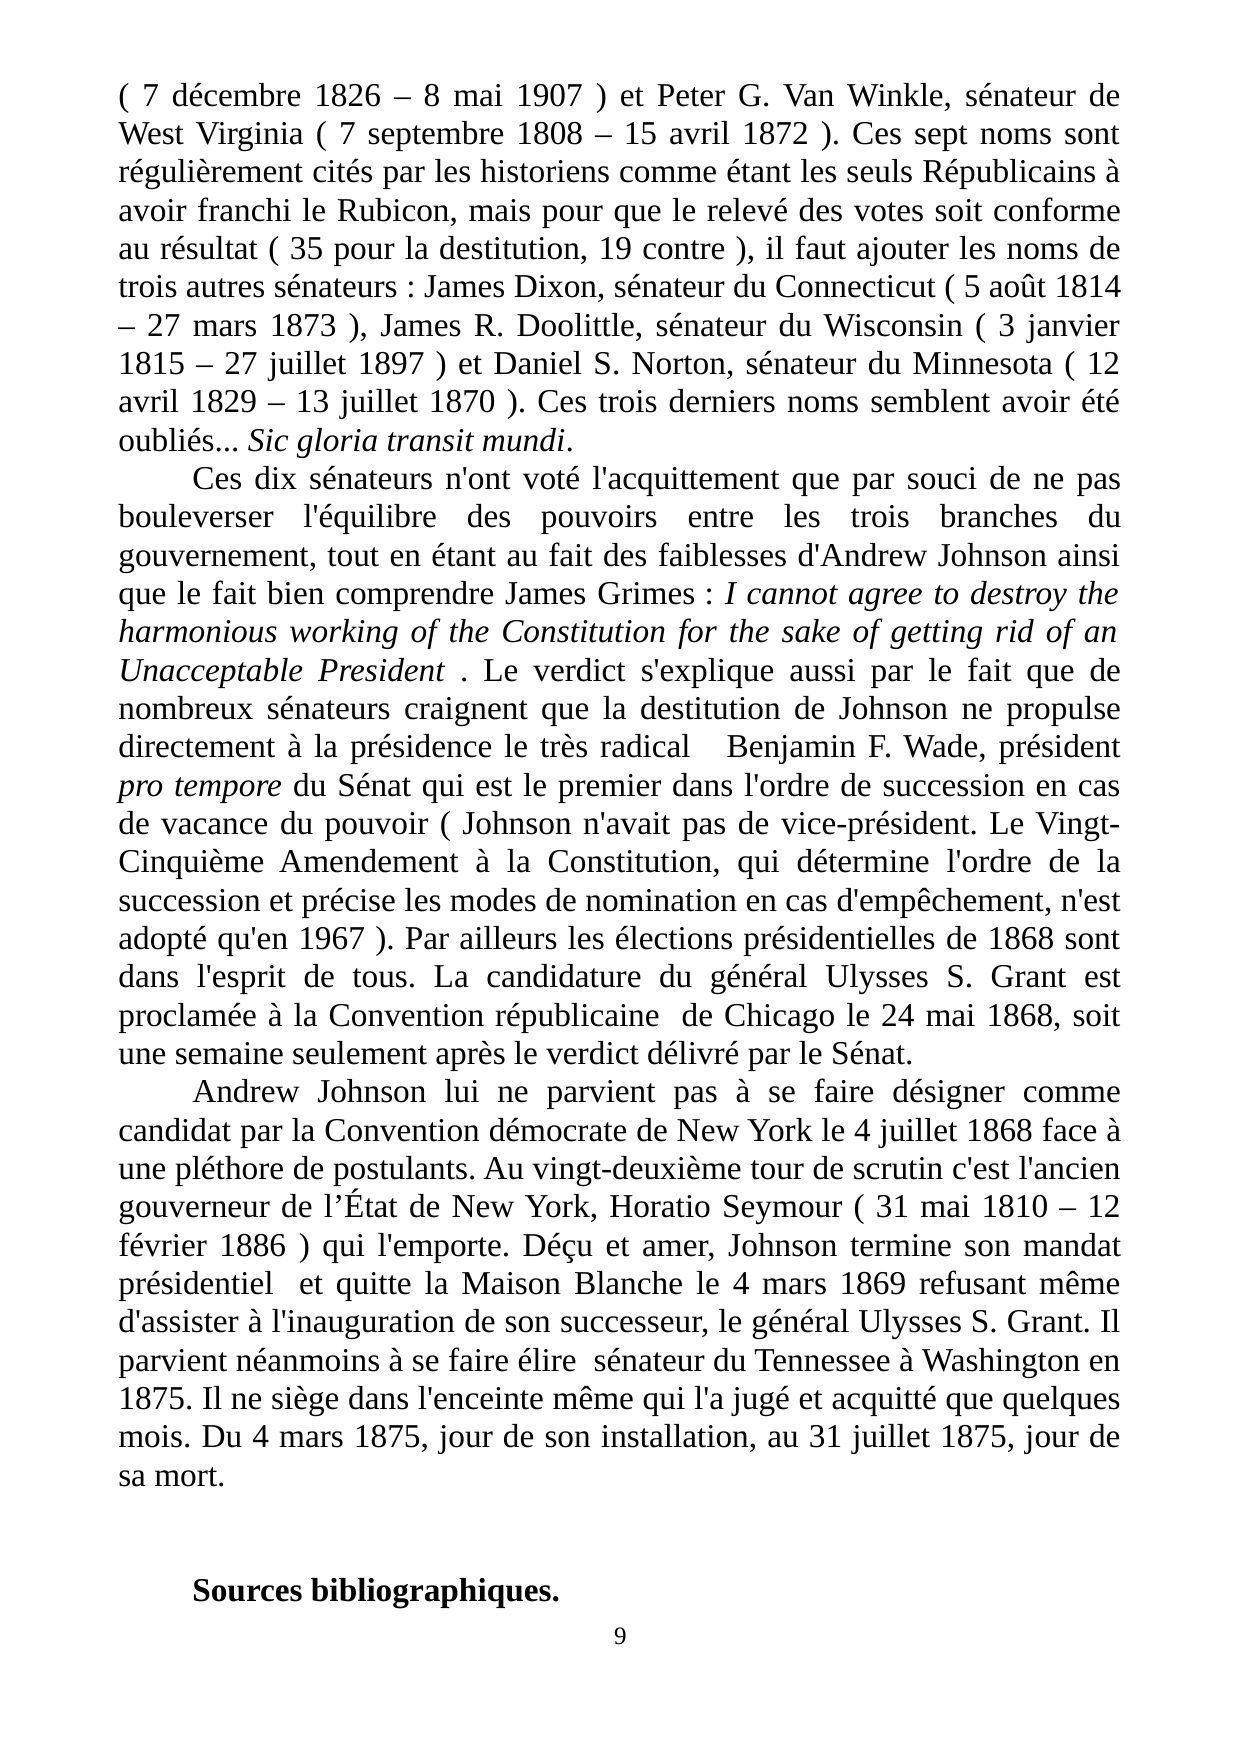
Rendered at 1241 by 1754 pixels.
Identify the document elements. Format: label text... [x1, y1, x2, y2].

text ( 7 décembre 1826 – 8 mai 1907 ) et Peter G. Van Winkle, sénateur de West Virginia ( 7 septembre 1808 – 15 avril 1872 ). Ces sept noms sont régulièrement cités par les historiens comme étant les seuls Républicains à avoir franchi le Rubicon, mais pour que le relevé des votes soit conforme au résultat ( 35 pour la destitution, 19 contre ), il faut ajouter les noms de trois autres sénateurs : James Dixon, sénateur du Connecticut ( 5 août 1814 – 27 mars 1873 ), James R. Doolittle, sénateur du Wisconsin ( 3 janvier 1815 – 27 juillet 1897 ) et Daniel S. Norton, sénateur du Minnesota ( 12 avril 1829 – 13 juillet 1870 ). Ces trois derniers noms semblent avoir été oubliés... Sic gloria transit mundi. [118, 75, 1122, 458]
text Andrew Johnson lui ne parvient pas à se faire désigner comme candidat par la Convention démocrate de New York le 4 juillet 1868 face à une pléthore de postulants. Au vingt-deuxième tour de scrutin c'est l'ancien gouverneur de l’État de New York, Horatio Seymour ( 31 mai 1810 – 12 février 1886 ) qui l'emporte. Déçu et amer, Johnson termine son mandat présidentiel et quitte la Maison Blanche le 4 mars 1869 refusant même d'assister à l'inauguration de son successeur, le général Ulysses S. Grant. Il parvient néanmoins à se faire élire sénateur du Tennessee à Washington en 1875. Il ne siège dans l'enceinte même qui l'a jugé et acquitté que quelques mois. Du 4 mars 1875, jour de son installation, au 31 juillet 1875, jour de sa mort. [118, 1072, 1122, 1493]
text Ces dix sénateurs n'ont voté l'acquittement que par souci de ne pas bouleverser l'équilibre des pouvoirs entre les trois branches du gouvernement, tout en étant au fait des faiblesses d'Andrew Johnson ainsi que le fait bien comprendre James Grimes : I cannot agree to destroy the harmonious working of the Constitution for the sake of getting rid of an Unacceptable President . Le verdict s'explique aussi par le fait que de nombreux sénateurs craignent que la destitution de Johnson ne propulse directement à la présidence le très radical Benjamin F. Wade, président pro tempore du Sénat qui est le premier dans l'ordre de succession en cas de vacance du pouvoir ( Johnson n'avait pas de vice-président. Le Vingt-Cinquième Amendement à la Constitution, qui détermine l'ordre de la succession et précise les modes de nomination en cas d'empêchement, n'est adopté qu'en 1967 ). Par ailleurs les élections présidentielles de 1868 sont dans l'esprit de tous. La candidature du général Ulysses S. Grant est proclamée à la Convention républicaine de Chicago le 24 mai 1868, soit une semaine seulement après le verdict délivré par le Sénat. [118, 458, 1122, 1072]
text Sources bibliographiques. [118, 1570, 1122, 1608]
